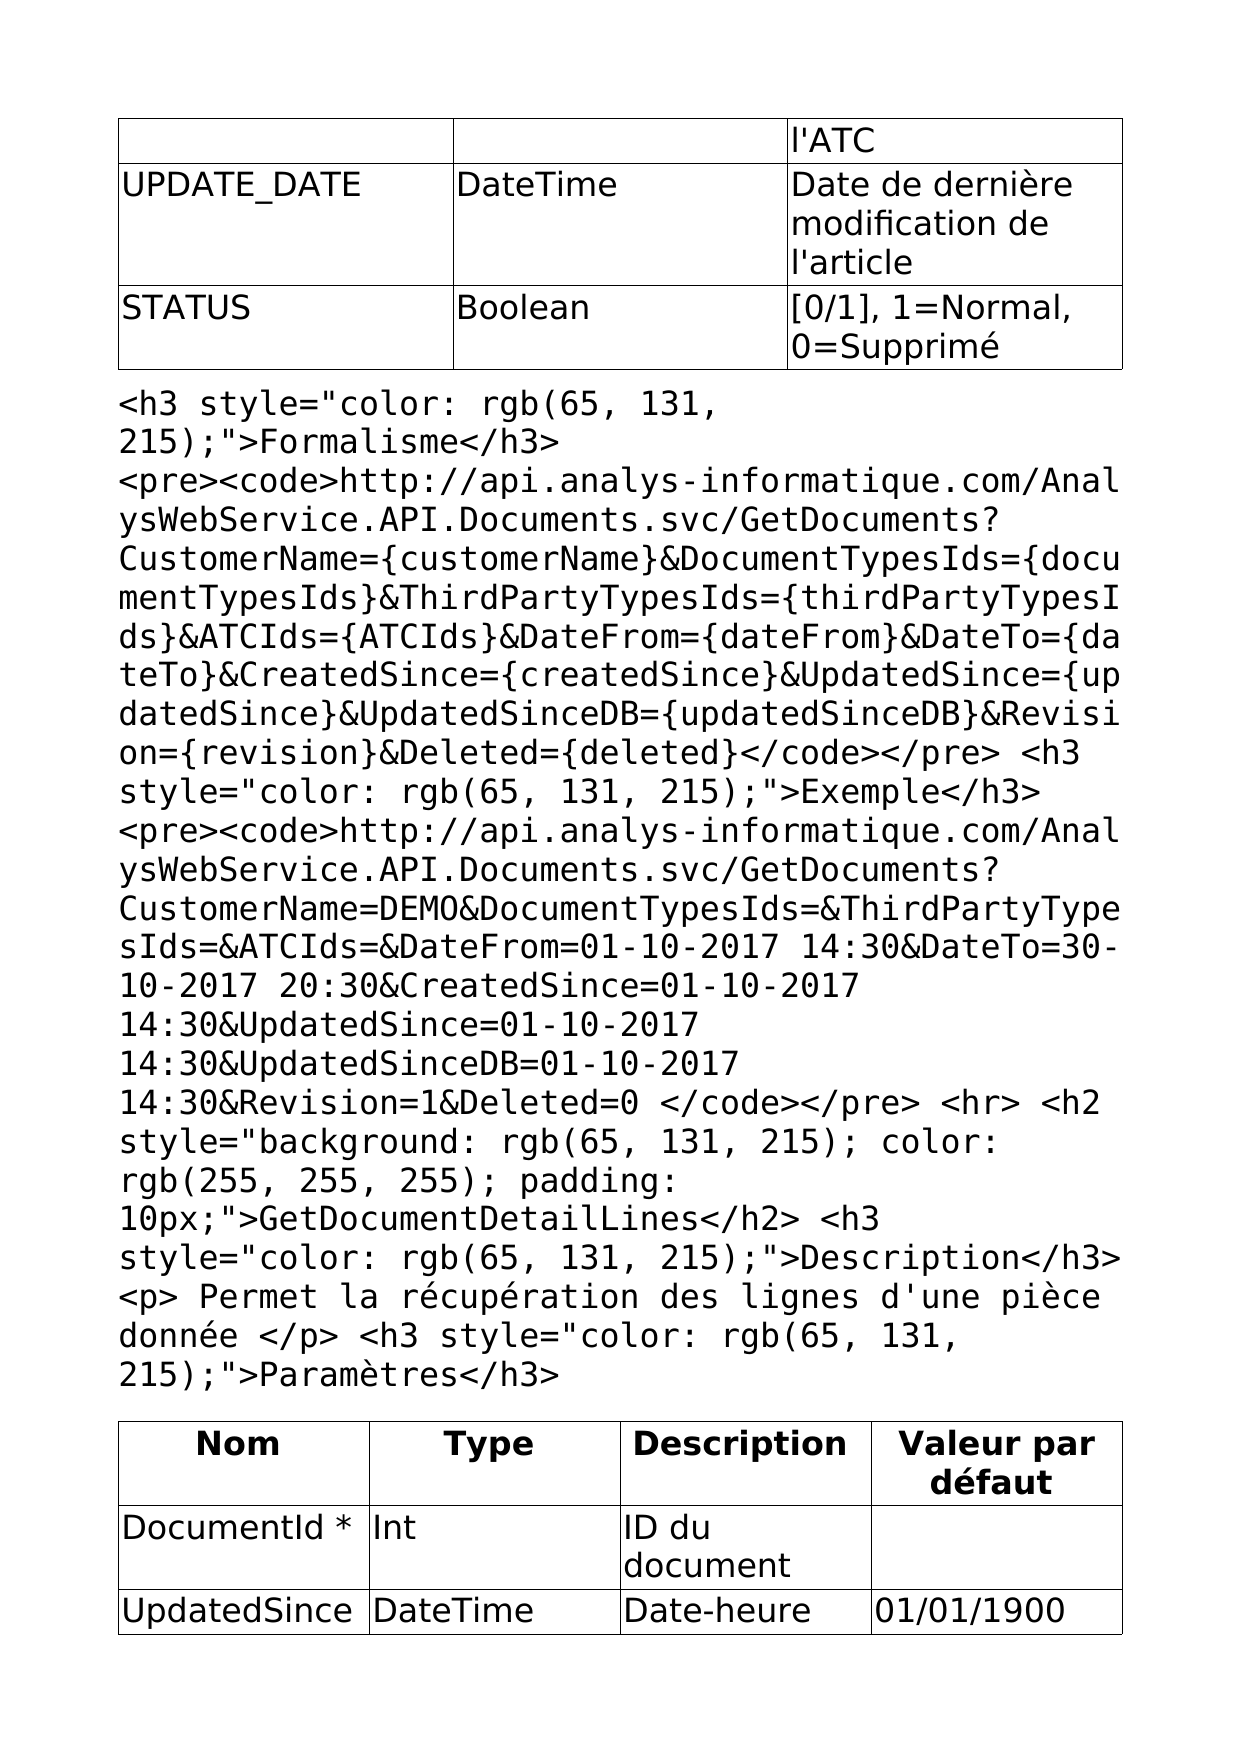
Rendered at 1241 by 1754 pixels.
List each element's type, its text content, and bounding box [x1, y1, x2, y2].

table_header Valeur par défaut [872, 1422, 1122, 1505]
table_cell DateTime [370, 1590, 620, 1633]
table_cell Date de dernière modification de l'article [788, 164, 1122, 285]
table_header Description [621, 1422, 871, 1505]
table_cell l'ATC [788, 119, 1122, 163]
table_cell Int [370, 1506, 620, 1589]
table_cell UpdatedSince [119, 1590, 369, 1633]
table_cell DateTime [454, 164, 787, 285]
text <h3 style="color: rgb(65, 131, 215);">Formalisme</h3> <pre><code>http://api.analys-informatique.com/AnalysWebService.API.Documents.svc/GetDocuments?CustomerName={customerName}&DocumentTypesIds={documentTypesIds}&ThirdPartyTypesIds={thirdPartyTypesIds}&ATCIds={ATCIds}&DateFrom={dateFrom}&DateTo={dateTo}&CreatedSince={createdSince}&UpdatedSince={updatedSince}&UpdatedSinceDB={updatedSinceDB}&Revision={revision}&Deleted={deleted}</code></pre> <h3 style="color: rgb(65, 131, 215);">Exemple</h3> <pre><code>http://api.analys-informatique.com/AnalysWebService.API.Documents.svc/GetDocuments?CustomerName=DEMO&DocumentTypesIds=&ThirdPartyTypesIds=&ATCIds=&DateFrom=01-10-2017 14:30&DateTo=30-10-2017 20:30&CreatedSince=01-10-2017 14:30&UpdatedSince=01-10-2017 14:30&UpdatedSinceDB=01-10-2017 14:30&Revision=1&Deleted=0 </code></pre> <hr> <h2 style="background: rgb(65, 131, 215); color: rgb(255, 255, 255); padding: 10px;">GetDocumentDetailLines</h2> <h3 style="color: rgb(65, 131, 215);">Description</h3> <p> Permet la récupération des lignes d'une pièce donnée </p> <h3 style="color: rgb(65, 131, 215);">Paramètres</h3> [118, 384, 1122, 1394]
table_cell [119, 119, 453, 163]
table_header Nom [119, 1422, 369, 1505]
table_cell ID du document [621, 1506, 871, 1589]
table_cell DocumentId * [119, 1506, 369, 1589]
table_cell Date-heure [621, 1590, 871, 1633]
table_header Type [370, 1422, 620, 1505]
table_cell STATUS [119, 286, 453, 369]
table_cell UPDATE_DATE [119, 164, 453, 285]
table_cell Boolean [454, 286, 787, 369]
table_cell [454, 119, 787, 163]
table_cell [0/1], 1=Normal, 0=Supprimé [788, 286, 1122, 369]
table_cell [872, 1506, 1122, 1589]
table_cell 01/01/1900 [872, 1590, 1122, 1633]
